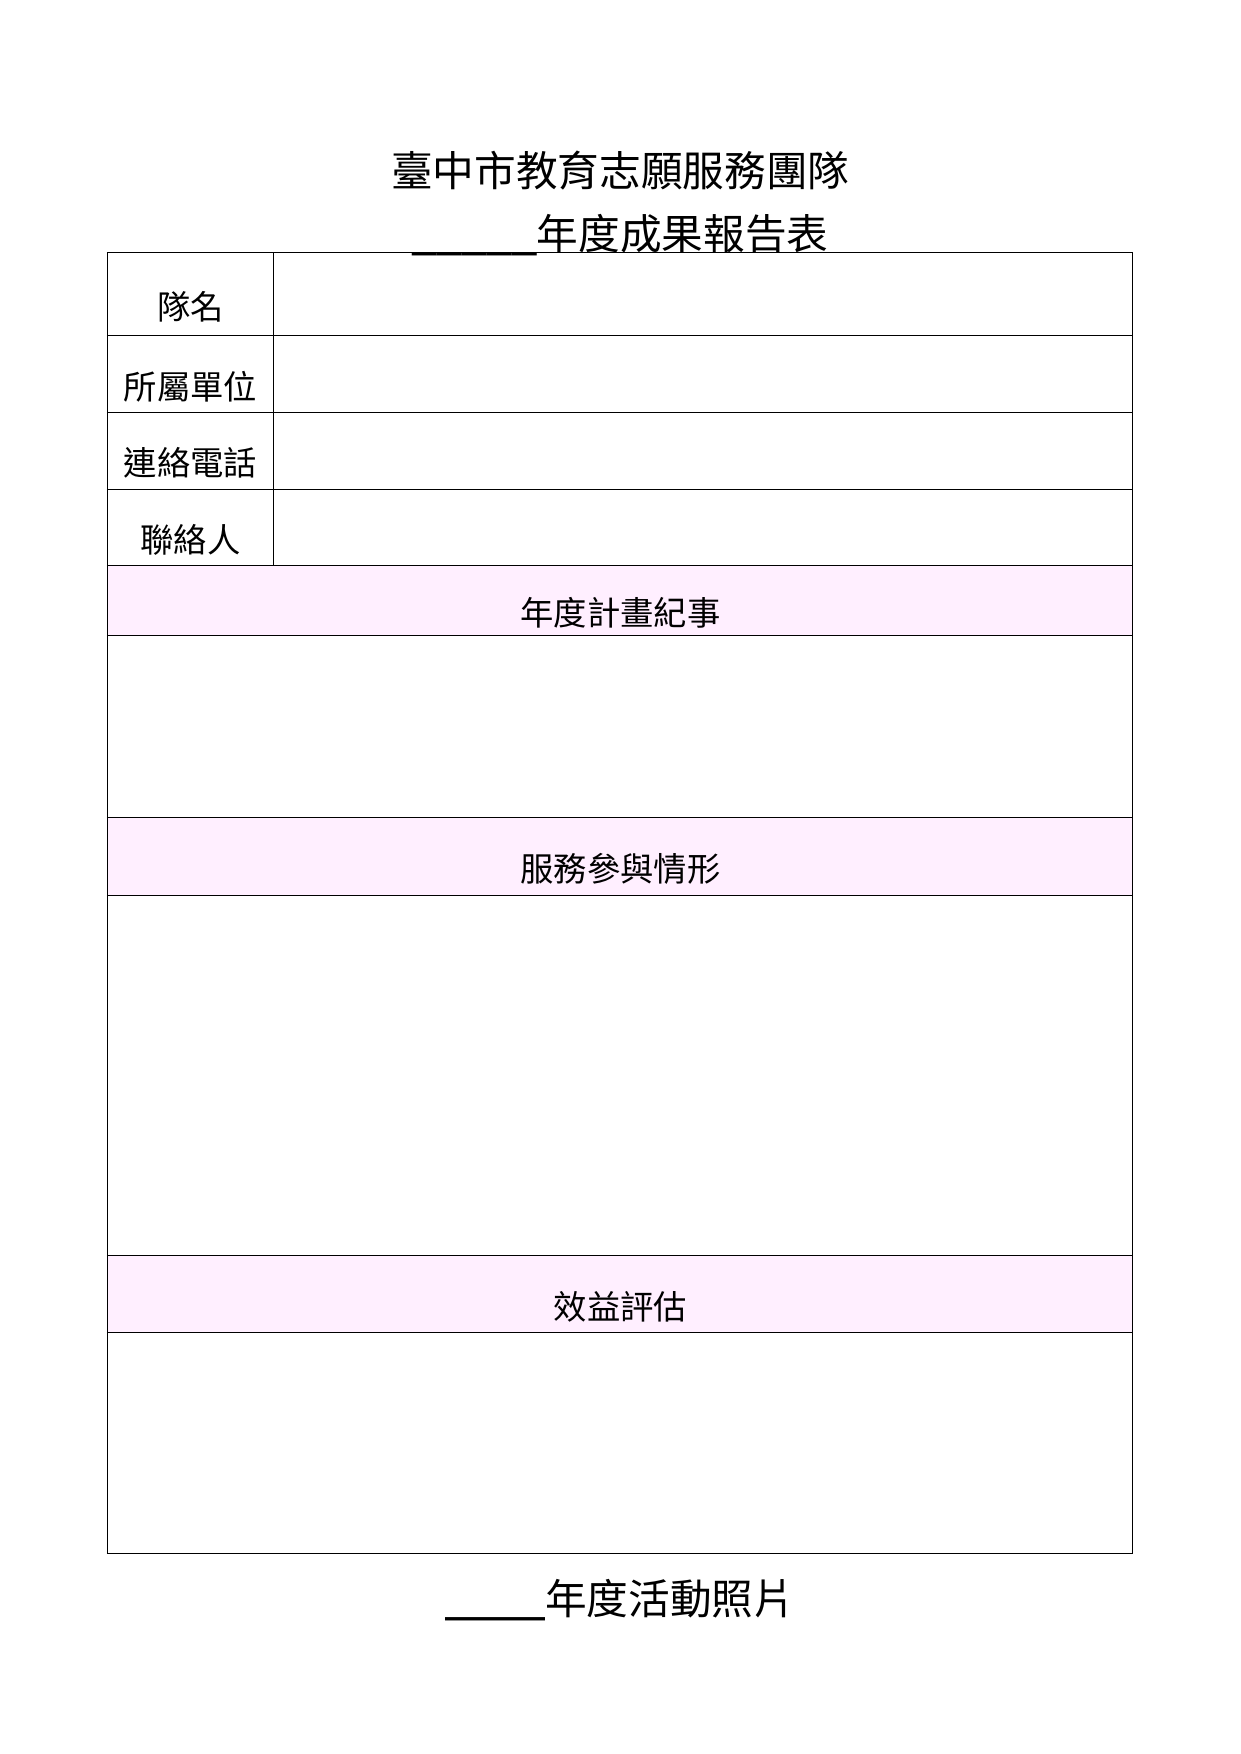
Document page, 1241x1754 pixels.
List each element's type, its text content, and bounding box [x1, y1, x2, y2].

table_cell [274, 490, 1132, 565]
table_cell 效益評估 [108, 1256, 1132, 1332]
text _____年度成果報告表 [118, 189, 1122, 252]
table_cell 所屬單位 [108, 336, 273, 412]
table_cell [108, 636, 1132, 817]
table_cell [108, 896, 1132, 1255]
text 臺中市教育志願服務團隊 [118, 127, 1122, 189]
table_cell [274, 336, 1132, 412]
table_cell [274, 413, 1132, 489]
table_header [274, 253, 1132, 335]
table_cell 年度計畫紀事 [108, 566, 1132, 635]
text ____年度活動照片 [118, 1554, 1122, 1617]
table_cell [108, 1333, 1132, 1552]
table_cell 連絡電話 [108, 413, 273, 489]
table_cell 服務參與情形 [108, 818, 1132, 895]
table_header 隊名 [108, 253, 273, 335]
table_cell 聯絡人 [108, 490, 273, 565]
